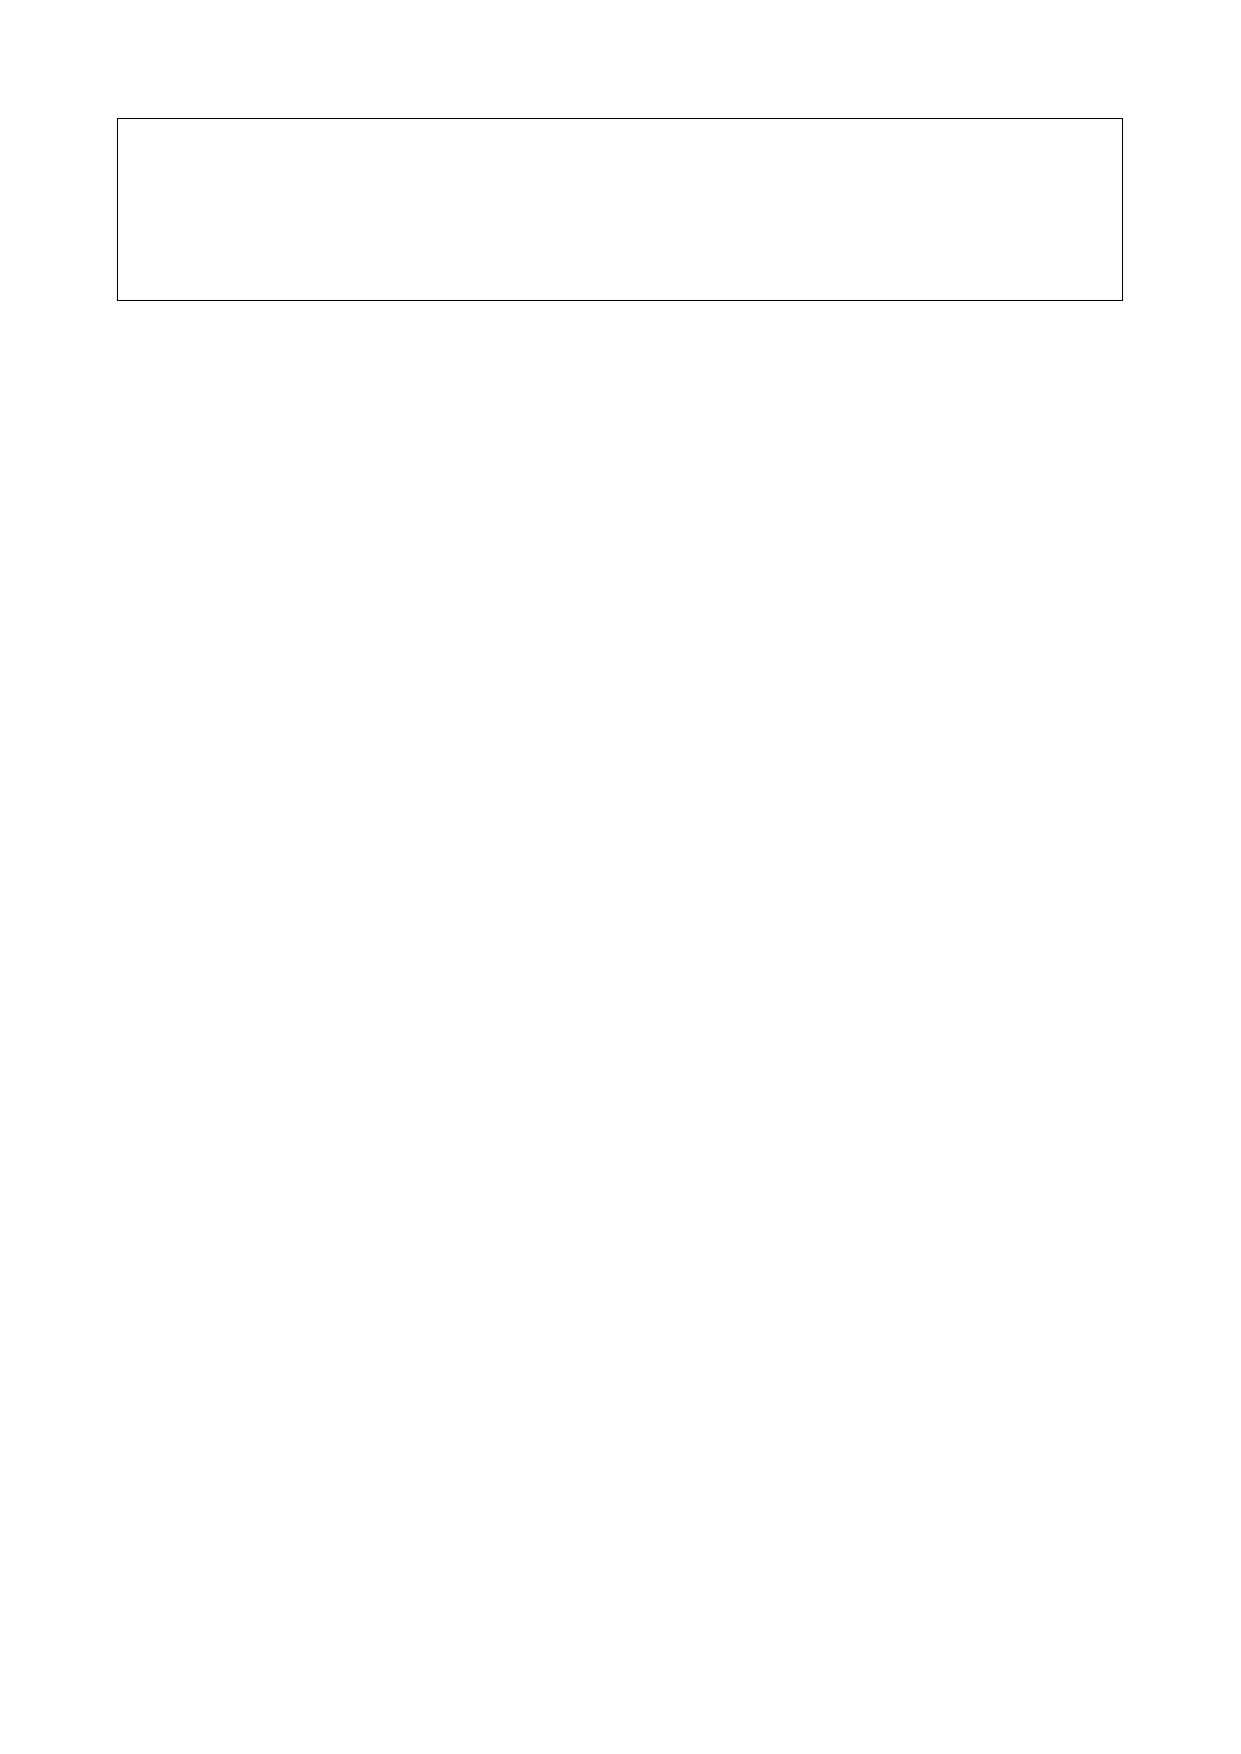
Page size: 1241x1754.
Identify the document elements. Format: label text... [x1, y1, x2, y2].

table_cell Indique en no más de 50 palabras sus motivaciones para inscribirse a esta optativa/electiva: [118, 119, 1122, 300]
